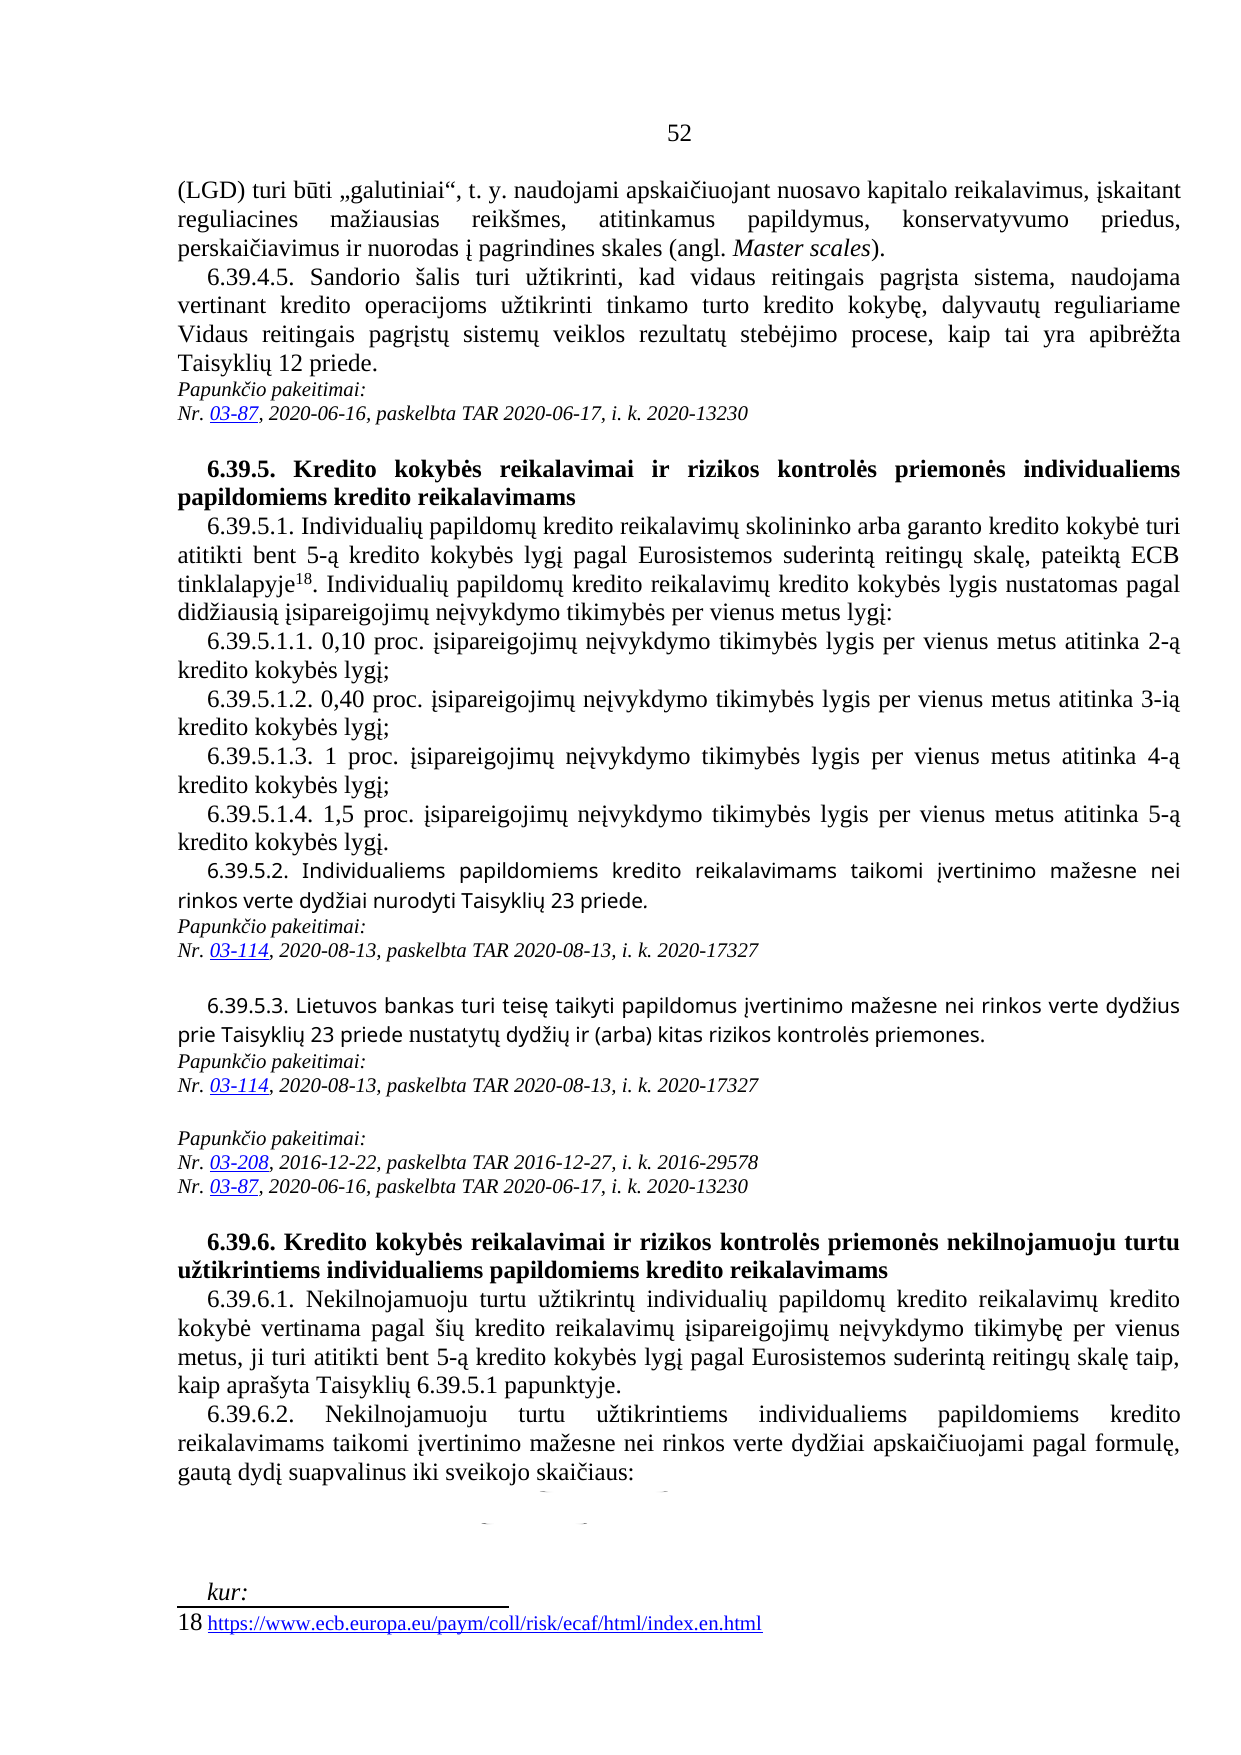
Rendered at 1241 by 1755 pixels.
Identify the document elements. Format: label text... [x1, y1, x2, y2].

text 6.39.5.1.1. 0,10 proc. įsipareigojimų neįvykdymo tikimybės lygis per vienus metus atitinka 2-ą kredito kokybės lygį; [177, 626, 1181, 684]
text 6.39.5.1.2. 0,40 proc. įsipareigojimų neįvykdymo tikimybės lygis per vienus metus atitinka 3-ią kredito kokybės lygį; [177, 684, 1181, 741]
text 6.39.5.3. Lietuvos bankas turi teisę taikyti papildomus įvertinimo mažesne nei rinkos verte dydžius prie Taisyklių 23 priede nustatytų dydžių ir (arba) kitas rizikos kontrolės priemones. [177, 991, 1181, 1049]
text Papunkčio pakeitimai: [177, 377, 1181, 401]
text Papunkčio pakeitimai: [177, 1126, 1181, 1150]
text 6.39.5.1.4. 1,5 proc. įsipareigojimų neįvykdymo tikimybės lygis per vienus metus atitinka 5-ą kredito kokybės lygį. [177, 799, 1181, 856]
text https://www.ecb.europa.eu/paym/coll/risk/ecaf/html/index.en.html [177, 1607, 1181, 1636]
text Papunkčio pakeitimai: [177, 1049, 1181, 1073]
text Nr. 03-87, 2020-06-16, paskelbta TAR 2020-06-17, i. k. 2020-13230 [177, 401, 1181, 425]
text 6.39.4.5. Sandorio šalis turi užtikrinti, kad vidaus reitingais pagrįsta sistema, naudojama vertinant kredito operacijoms užtikrinti tinkamo turto kredito kokybę, dalyvautų reguliariame Vidaus reitingais pagrįstų sistemų veiklos rezultatų stebėjimo procese, kaip tai yra apibrėžta Taisyklių 12 priede. [177, 262, 1181, 377]
text Nr. 03-114, 2020-08-13, paskelbta TAR 2020-08-13, i. k. 2020-17327 [177, 938, 1181, 962]
text Papunkčio pakeitimai: [177, 914, 1181, 938]
text 6.39.6.1. Nekilnojamuoju turtu užtikrintų individualių papildomų kredito reikalavimų kredito kokybė vertinama pagal šių kredito reikalavimų įsipareigojimų neįvykdymo tikimybę per vienus metus, ji turi atitikti bent 5-ą kredito kokybės lygį pagal Eurosistemos suderintą reitingų skalę taip, kaip aprašyta Taisyklių 6.39.5.1 papunktyje. [177, 1284, 1181, 1399]
text 6.39.5.1. Individualių papildomų kredito reikalavimų skolininko arba garanto kredito kokybė turi atitikti bent 5-ą kredito kokybės lygį pagal Eurosistemos suderintą reitingų skalę, pateiktą ECB tinklalapyje. Individualių papildomų kredito reikalavimų kredito kokybės lygis nustatomas pagal didžiausią įsipareigojimų neįvykdymo tikimybės per vienus metus lygį: [177, 511, 1181, 626]
text Nr. 03-87, 2020-06-16, paskelbta TAR 2020-06-17, i. k. 2020-13230 [177, 1174, 1181, 1198]
text 6.39.5. Kredito kokybės reikalavimai ir rizikos kontrolės priemonės individualiems papildomiems kredito reikalavimams [177, 454, 1181, 511]
text (LGD) turi būti „galutiniai“, t. y. naudojami apskaičiuojant nuosavo kapitalo reikalavimus, įskaitant reguliacines mažiausias reikšmes, atitinkamus papildymus, konservatyvumo priedus, perskaičiavimus ir nuorodas į pagrindines skales (angl. Master scales). [177, 176, 1181, 262]
text 6.39.5.1.3. 1 proc. įsipareigojimų neįvykdymo tikimybės lygis per vienus metus atitinka 4-ą kredito kokybės lygį; [177, 741, 1181, 799]
text 6.39.6. Kredito kokybės reikalavimai ir rizikos kontrolės priemonės nekilnojamuoju turtu užtikrintiems individualiems papildomiems kredito reikalavimams [177, 1227, 1181, 1284]
text 6.39.5.2. Individualiems papildomiems kredito reikalavimams taikomi įvertinimo mažesne nei rinkos verte dydžiai nurodyti Taisyklių 23 priede. [177, 856, 1181, 914]
text kur: [177, 1577, 1181, 1606]
text Nr. 03-208, 2016-12-22, paskelbta TAR 2016-12-27, i. k. 2016-29578 [177, 1150, 1181, 1174]
text Nr. 03-114, 2020-08-13, paskelbta TAR 2020-08-13, i. k. 2020-17327 [177, 1073, 1181, 1097]
text 6.39.6.2. Nekilnojamuoju turtu užtikrintiems individualiems papildomiems kredito reikalavimams taikomi įvertinimo mažesne nei rinkos verte dydžiai apskaičiuojami pagal formulę, gautą dydį suapvalinus iki sveikojo skaičiaus: [177, 1399, 1181, 1486]
